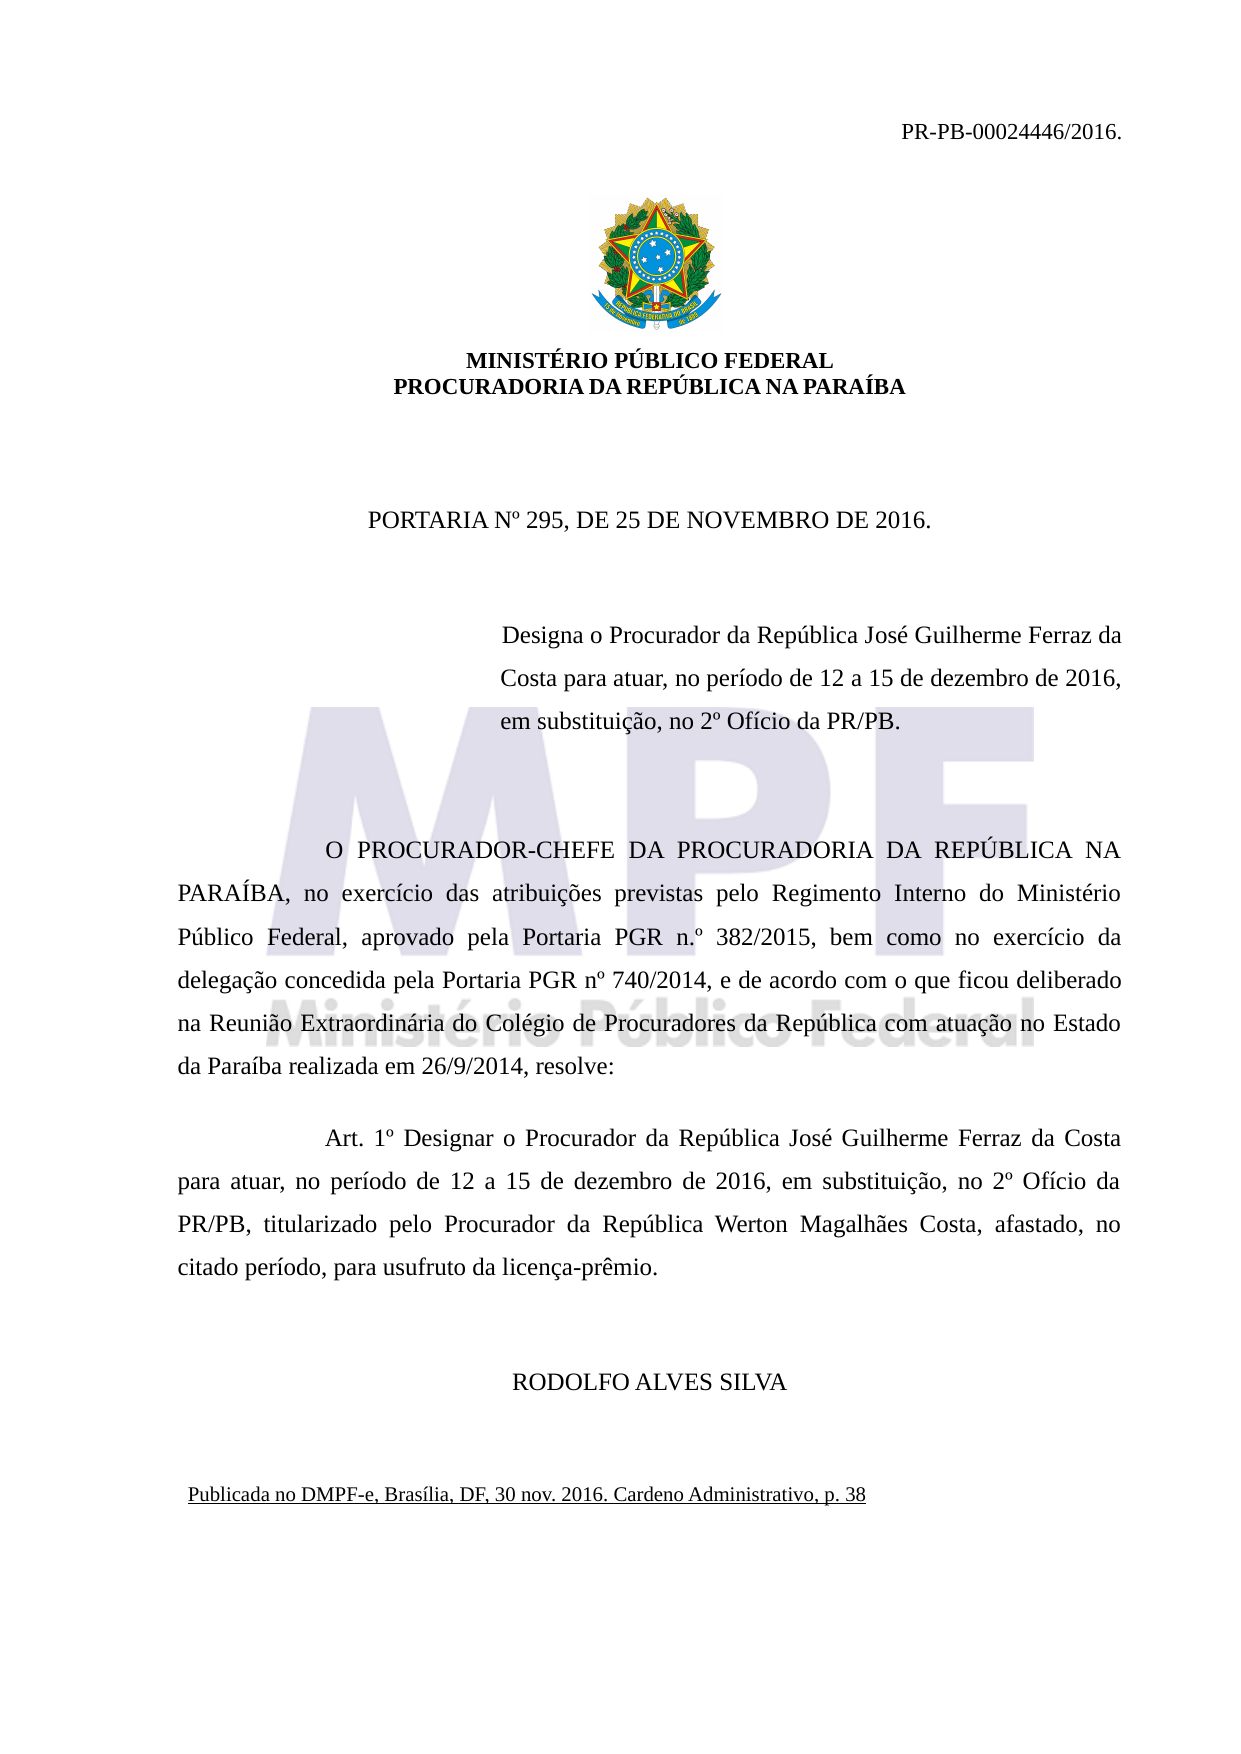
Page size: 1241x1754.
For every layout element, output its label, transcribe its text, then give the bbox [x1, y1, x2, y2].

picture [266, 707, 1034, 835]
text Publicada no DMPF-e, Brasília, DF, 30 nov. 2016. Cardeno Administrativo, p. 38 [177, 1482, 1122, 1506]
text O PROCURADOR-CHEFE DA PROCURADORIA DA REPÚBLICA NA PARAÍBA, no exercício das atribuições previstas pelo Regimento Interno do Ministério Público Federal, aprovado pela Portaria PGR n.º 382/2015, bem como no exercício da delegação concedida pela Portaria PGR nº 740/2014, e de acordo com o que ficou deliberado na Reunião Extraordinária do Colégio de Procuradores da República com atuação no Estado da Paraíba realizada em 26/9/2014, resolve: [177, 835, 1122, 1080]
text Designa o Procurador da República José Guilherme Ferraz da Costa para atuar, no período de 12 a 15 de dezembro de 2016, em substituição, no 2º Ofício da PR/PB. [500, 620, 1122, 735]
text Art. 1º Designar o Procurador da República José Guilherme Ferraz da Costa para atuar, no período de 12 a 15 de dezembro de 2016, em substituição, no 2º Ofício da PR/PB, titularizado pelo Procurador da República Werton Magalhães Costa, afastado, no citado período, para usufruto da licença-prêmio. [177, 1123, 1122, 1281]
text MINISTÉRIO PÚBLICO FEDERAL [177, 347, 1122, 373]
text PR-PB-00024446/2016. [177, 118, 1122, 144]
picture [587, 194, 726, 333]
text PORTARIA Nº 295, DE 25 DE NOVEMBRO DE 2016. [177, 505, 1122, 534]
text RODOLFO ALVES SILVA [177, 1367, 1122, 1396]
text PROCURADORIA DA REPÚBLICA NA PARAÍBA [177, 373, 1122, 399]
